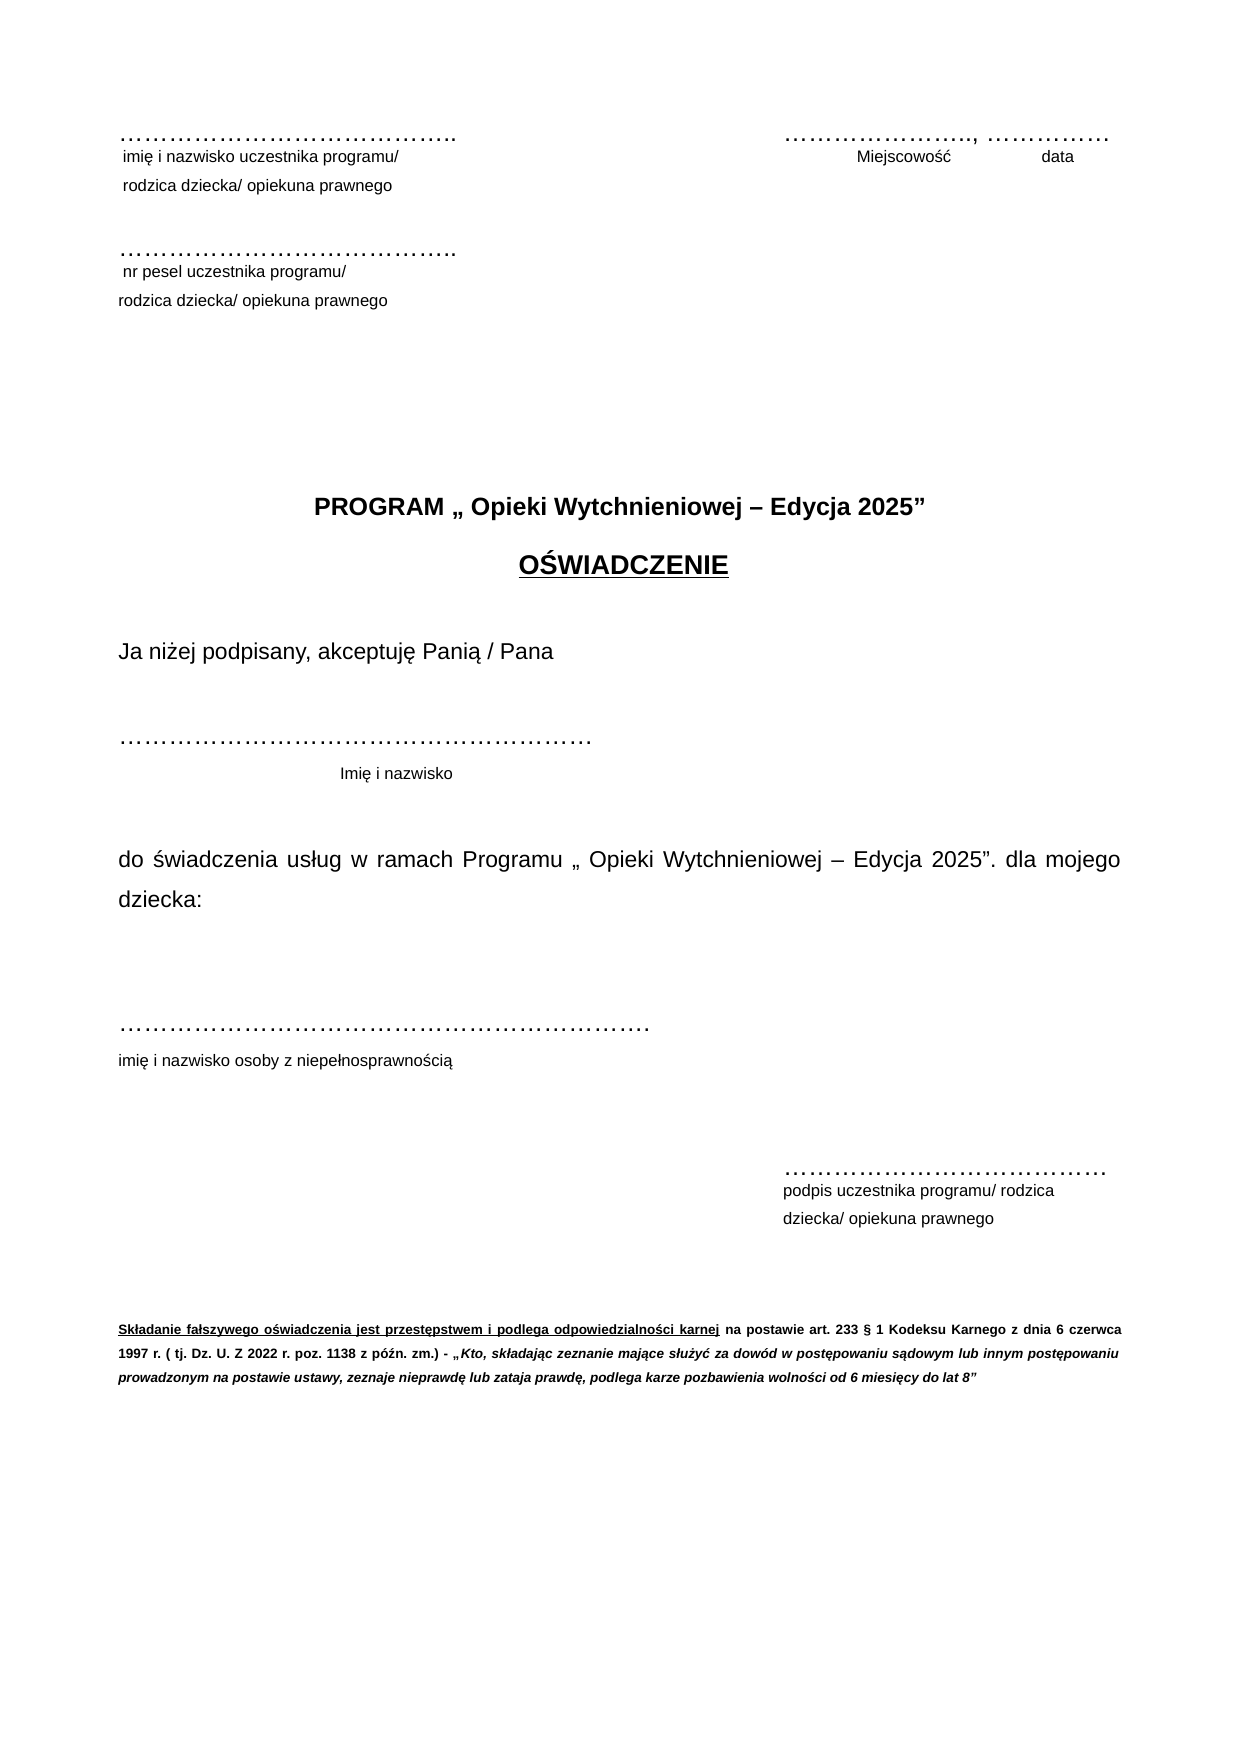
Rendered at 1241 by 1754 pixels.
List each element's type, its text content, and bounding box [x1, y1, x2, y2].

text podpis uczestnika programu/ rodzica dziecka/ opiekuna prawnego [118, 1181, 1122, 1238]
text rodzica dziecka/ opiekuna prawnego [118, 176, 1122, 204]
text imię i nazwisko uczestnika programu/ Miejscowość data [118, 147, 1122, 176]
text ………………………………….. ………………….., …………… [118, 118, 1122, 147]
text Ja niżej podpisany, akceptuję Panią / Pana [118, 638, 1122, 664]
text ………………………………………………………. [118, 1008, 1122, 1037]
text OŚWIADCZENIE [118, 549, 1122, 581]
text Składanie fałszywego oświadczenia jest przestępstwem i podlega odpowiedzialności karnej na postawie art. 233 § 1 Kodeksu Karnego z dnia 6 czerwca 1997 r. ( tj. Dz. U. Z 2022 r. poz. 1138 z późn. zm.) - „Kto, składając zeznanie mające służyć za dowód w postępowaniu sądowym lub innym postępowaniu prowadzonym na postawie ustawy, zeznaje nieprawdę lub zataja prawdę, podlega karze pozbawienia wolności od 6 miesięcy do lat 8” [118, 1322, 1122, 1394]
text ………………………………….. [118, 233, 1122, 262]
text rodzica dziecka/ opiekuna prawnego [118, 291, 1122, 319]
text do świadczenia usług w ramach Programu „ Opieki Wytchnieniowej – Edycja 2025”. dla mojego dziecka: [118, 846, 1122, 912]
text PROGRAM „ Opieki Wytchnieniowej – Edycja 2025” [118, 492, 1122, 521]
text ………………………………………………… [118, 721, 1122, 749]
text imię i nazwisko osoby z niepełnosprawnością [118, 1051, 1122, 1080]
text ………………………………… [118, 1152, 1122, 1181]
text nr pesel uczestnika programu/ [118, 262, 1122, 291]
text Imię i nazwisko [118, 764, 1122, 793]
